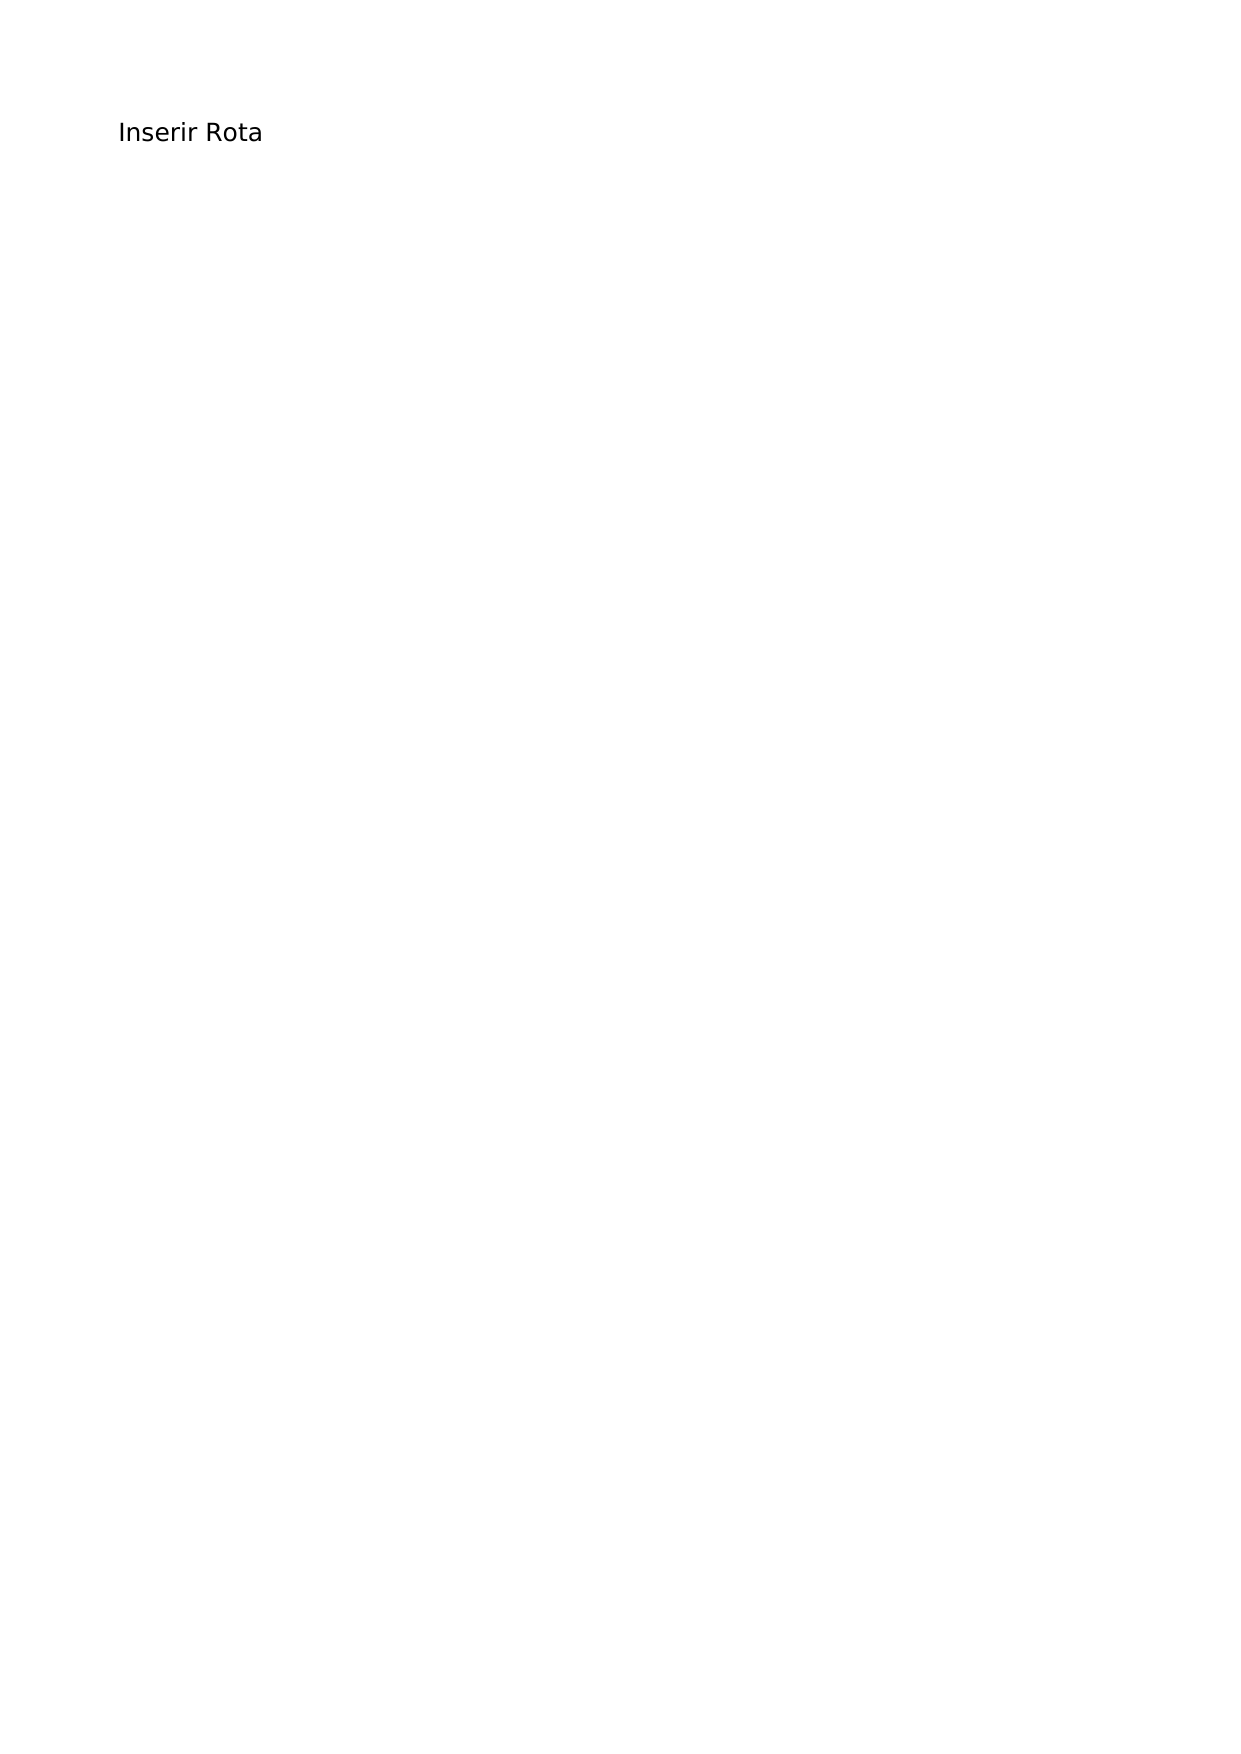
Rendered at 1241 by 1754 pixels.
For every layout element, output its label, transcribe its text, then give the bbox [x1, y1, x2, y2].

text Inserir Rota [118, 118, 1122, 147]
